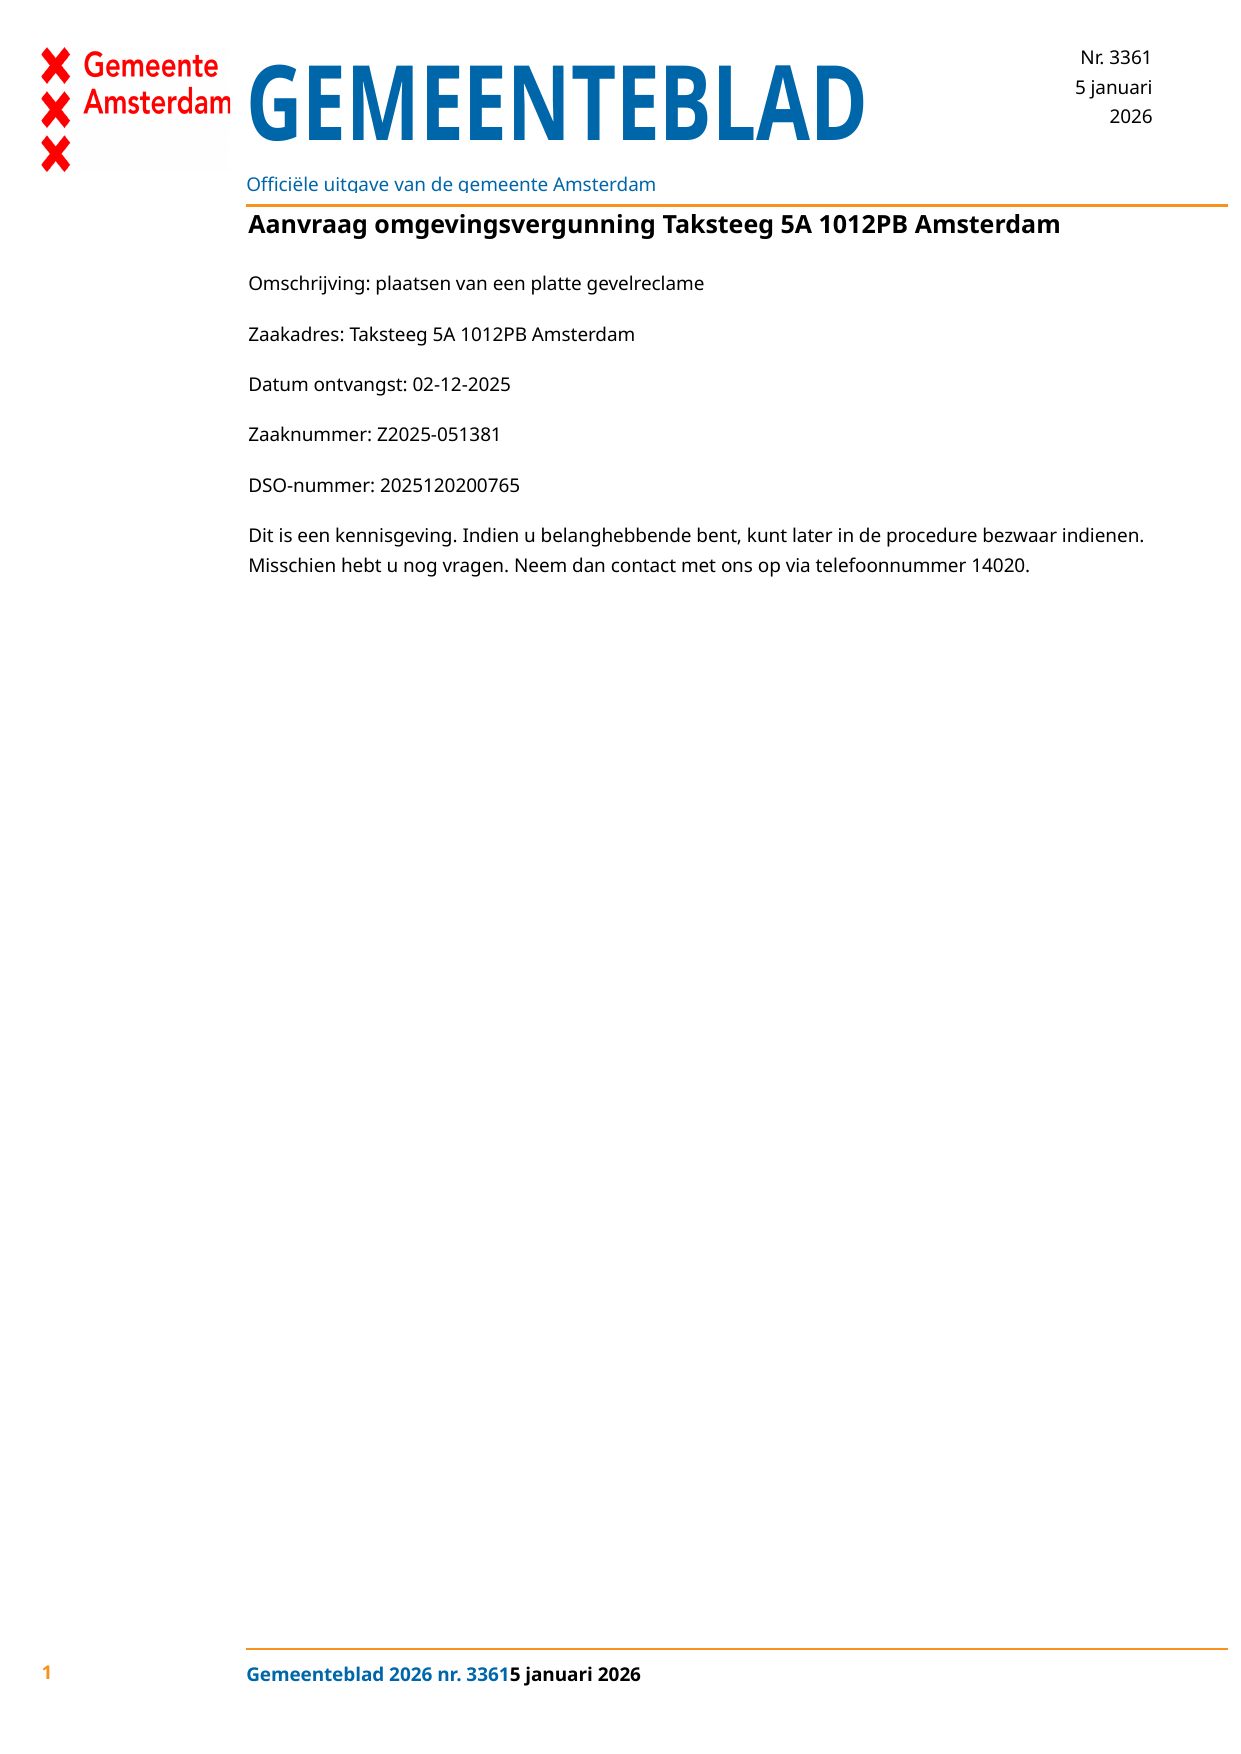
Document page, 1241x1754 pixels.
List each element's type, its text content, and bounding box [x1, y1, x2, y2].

text Datum ontvangst: 02-12-2025 [248, 371, 1152, 397]
text DSO-nummer: 2025120200765 [248, 472, 1152, 498]
text Aanvraag omgevingsvergunning Taksteeg 5A 1012PB Amsterdam [248, 207, 1152, 241]
text Dit is een kennisgeving. Indien u belanghebbende bent, kunt later in de procedure bezwaar indienen. Misschien hebt u nog vragen. Neem dan contact met ons op via telefoonnummer 14020. [248, 522, 1152, 578]
text Omschrijving: plaatsen van een platte gevelreclame [248, 270, 1152, 296]
picture [41, 47, 231, 172]
text Zaaknummer: Z2025-051381 [248, 422, 1152, 447]
text Zaakadres: Taksteeg 5A 1012PB Amsterdam [248, 321, 1152, 346]
